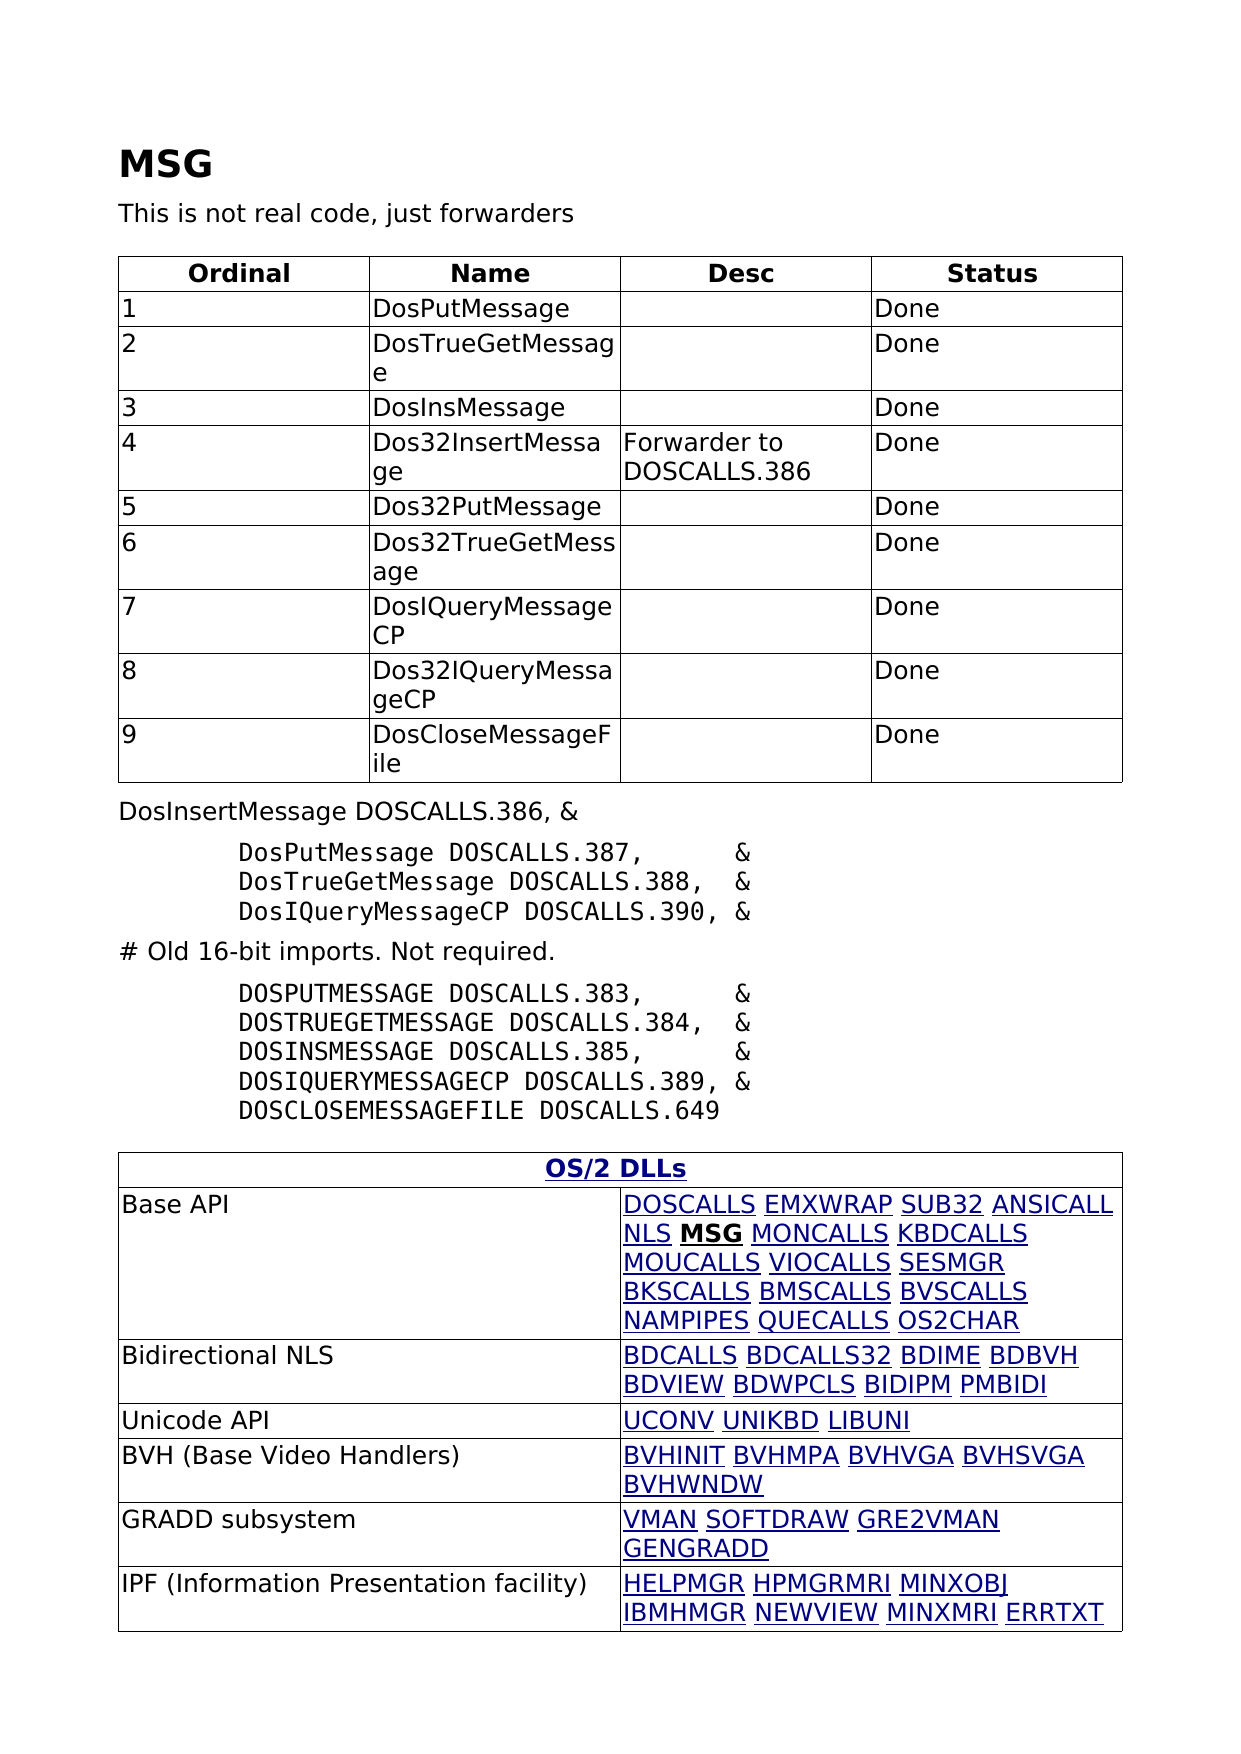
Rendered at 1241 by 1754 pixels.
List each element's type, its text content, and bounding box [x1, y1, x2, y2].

table_cell HELPMGR HPMGRMRI MINXOBJ IBMHMGR NEWVIEW MINXMRI ERRTXT [621, 1567, 1122, 1631]
table_cell [621, 590, 871, 653]
table_cell Dos32TrueGetMessage [370, 526, 620, 589]
table_header Name [370, 257, 620, 291]
table_cell 8 [119, 654, 369, 717]
text DosInsertMessage DOSCALLS.386, & [118, 797, 1122, 826]
table_cell 4 [119, 426, 369, 489]
table_cell Dos32PutMessage [370, 491, 620, 525]
table_cell [621, 526, 871, 589]
subtitle MSG [118, 143, 1122, 187]
table_cell Done [872, 491, 1122, 525]
table_cell Done [872, 426, 1122, 489]
table_cell BDCALLS BDCALLS32 BDIME BDBVH BDVIEW BDWPCLS BIDIPM PMBIDI [621, 1340, 1122, 1403]
table_cell 9 [119, 719, 369, 782]
table_cell DosPutMessage [370, 292, 620, 326]
table_cell Done [872, 719, 1122, 782]
table_header OS/2 DLLs [119, 1153, 1122, 1187]
table_cell 3 [119, 391, 369, 425]
table_cell [621, 292, 871, 326]
table_cell DosIQueryMessageCP [370, 590, 620, 653]
table_cell Unicode API [119, 1404, 620, 1438]
table_cell IPF (Information Presentation facility) [119, 1567, 620, 1631]
table_cell Bidirectional NLS [119, 1340, 620, 1403]
text # Old 16-bit imports. Not required. [118, 938, 1122, 967]
table_cell 7 [119, 590, 369, 653]
table_cell DosTrueGetMessage [370, 327, 620, 390]
table_cell DosCloseMessageFile [370, 719, 620, 782]
table_header Status [872, 257, 1122, 291]
text DOSPUTMESSAGE DOSCALLS.383, & DOSTRUEGETMESSAGE DOSCALLS.384, & DOSINSMESSAGE DOSCALLS.385, & DOSIQUERYMESSAGECP DOSCALLS.389, & DOSCLOSEMESSAGEFILE DOSCALLS.649 [118, 979, 1122, 1125]
table_cell Base API [119, 1188, 620, 1338]
text DosPutMessage DOSCALLS.387, & DosTrueGetMessage DOSCALLS.388, & DosIQueryMessageCP DOSCALLS.390, & [118, 838, 1122, 926]
table_cell [621, 391, 871, 425]
table_cell BVHINIT BVHMPA BVHVGA BVHSVGA BVHWNDW [621, 1439, 1122, 1502]
table_cell 1 [119, 292, 369, 326]
table_cell [621, 491, 871, 525]
table_cell [621, 719, 871, 782]
table_cell DOSCALLS EMXWRAP SUB32 ANSICALL NLS MSG MONCALLS KBDCALLS MOUCALLS VIOCALLS SESMGR BKSCALLS BMSCALLS BVSCALLS NAMPIPES QUECALLS OS2CHAR [621, 1188, 1122, 1338]
table_cell Done [872, 654, 1122, 717]
table_cell Dos32InsertMessage [370, 426, 620, 489]
table_cell Done [872, 526, 1122, 589]
table_cell Done [872, 292, 1122, 326]
table_cell VMAN SOFTDRAW GRE2VMAN GENGRADD [621, 1503, 1122, 1566]
table_header Desc [621, 257, 871, 291]
table_cell Dos32IQueryMessageCP [370, 654, 620, 717]
table_header Ordinal [119, 257, 369, 291]
table_cell [621, 327, 871, 390]
table_cell UCONV UNIKBD LIBUNI [621, 1404, 1122, 1438]
table_cell 6 [119, 526, 369, 589]
table_cell Done [872, 327, 1122, 390]
table_cell Done [872, 391, 1122, 425]
table_cell [621, 654, 871, 717]
table_cell 2 [119, 327, 369, 390]
table_cell Done [872, 590, 1122, 653]
table_cell GRADD subsystem [119, 1503, 620, 1566]
text This is not real code, just forwarders [118, 199, 1122, 228]
table_cell BVH (Base Video Handlers) [119, 1439, 620, 1502]
table_cell DosInsMessage [370, 391, 620, 425]
table_cell 5 [119, 491, 369, 525]
table_cell Forwarder to DOSCALLS.386 [621, 426, 871, 489]
